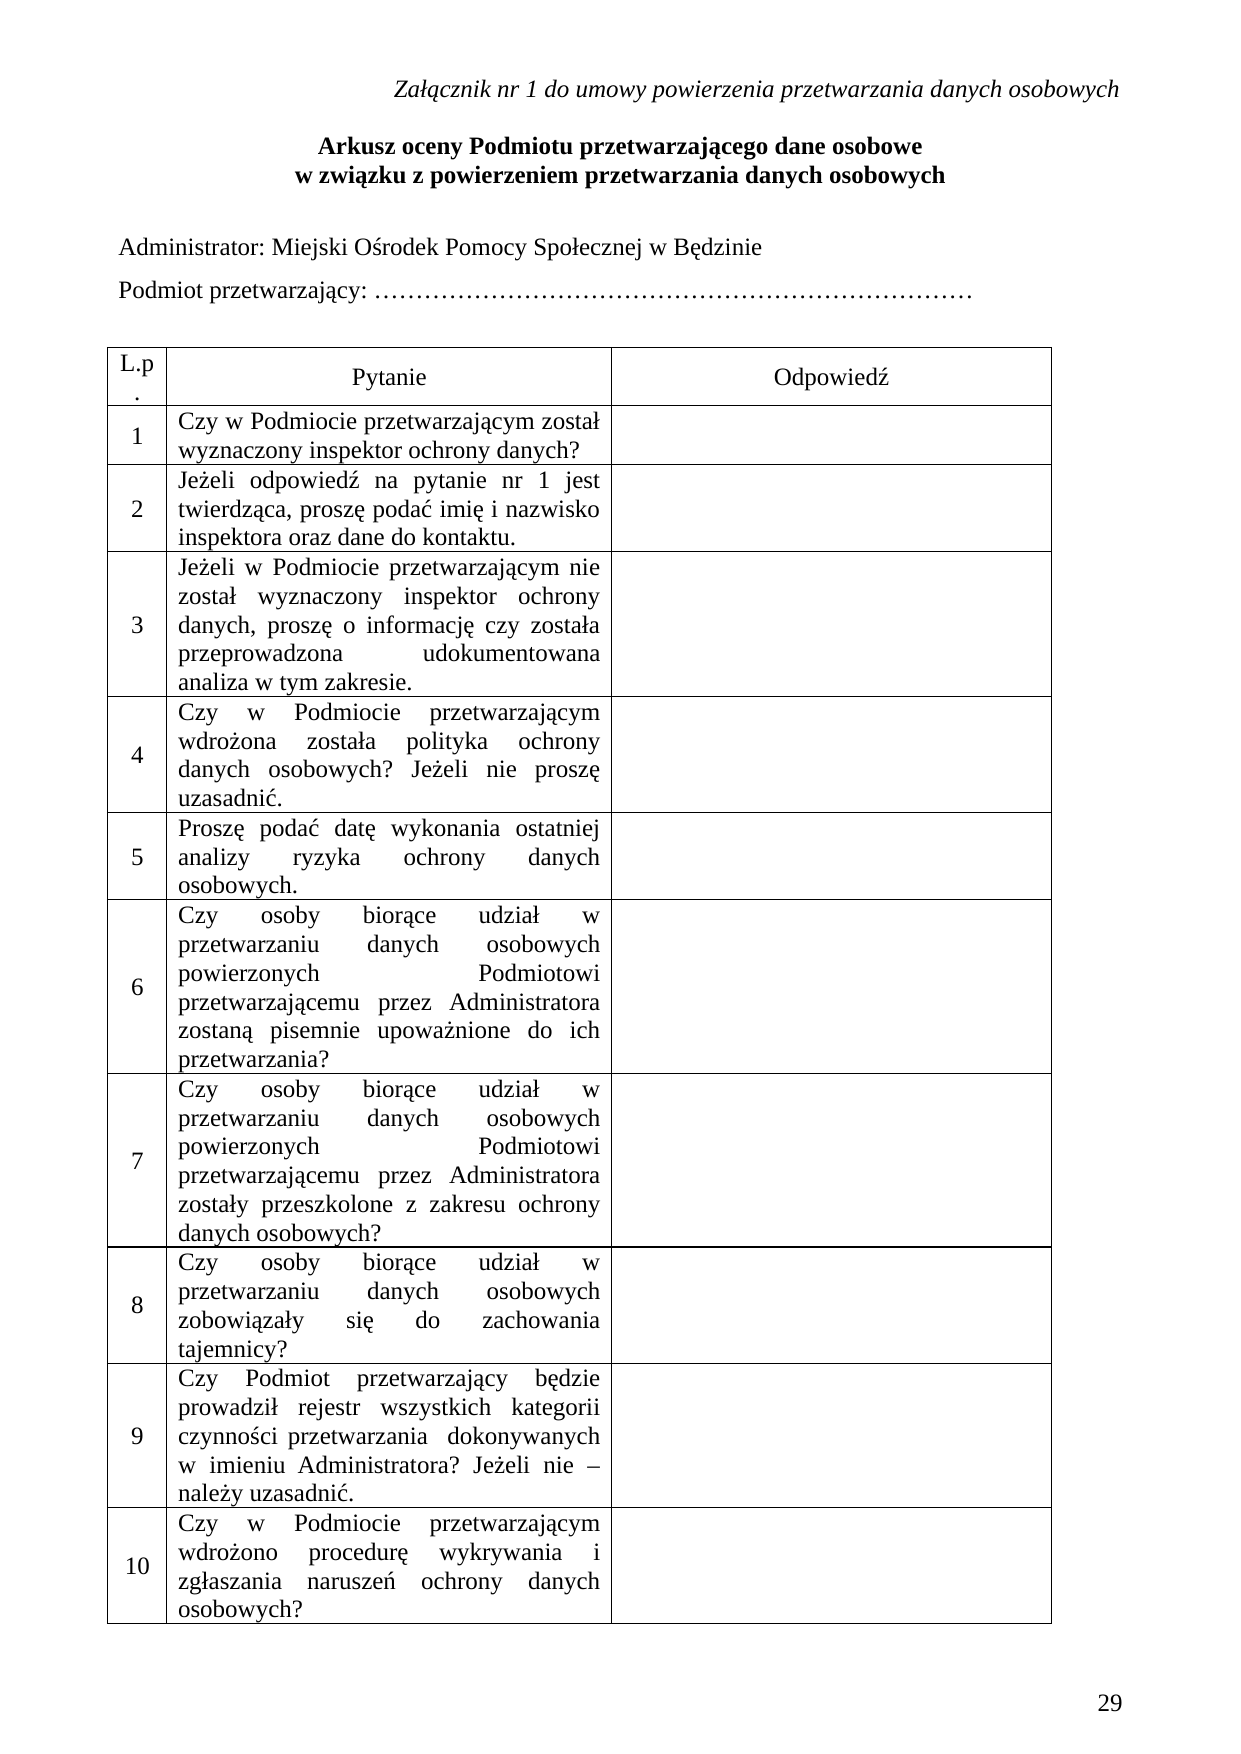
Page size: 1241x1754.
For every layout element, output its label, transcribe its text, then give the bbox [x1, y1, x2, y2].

table_cell [612, 1364, 1051, 1507]
table_cell Proszę podać datę wykonania ostatniej analizy ryzyka ochrony danych osobowych. [167, 813, 611, 899]
table_cell Czy osoby biorące udział w przetwarzaniu danych osobowych powierzonych Podmiotowi przetwarzającemu przez Administratora zostaną pisemnie upoważnione do ich przetwarzania? [167, 900, 611, 1073]
table_cell 2 [108, 465, 166, 551]
text Załącznik nr 1 do umowy powierzenia przetwarzania danych osobowych [118, 74, 1122, 102]
table_cell 6 [108, 900, 166, 1073]
table_cell Czy w Podmiocie przetwarzającym wdrożono procedurę wykrywania i zgłaszania naruszeń ochrony danych osobowych? [167, 1508, 611, 1623]
text Podmiot przetwarzający: ……………………………………………………………… [118, 275, 1122, 304]
table_cell 3 [108, 552, 166, 696]
table_cell Jeżeli w Podmiocie przetwarzającym nie został wyznaczony inspektor ochrony danych, proszę o informację czy została przeprowadzona udokumentowana analiza w tym zakresie. [167, 552, 611, 696]
table_header L.p. [108, 348, 166, 405]
table_cell Czy osoby biorące udział w przetwarzaniu danych osobowych zobowiązały się do zachowania tajemnicy? [167, 1248, 611, 1362]
table_cell [612, 1074, 1051, 1246]
table_cell Jeżeli odpowiedź na pytanie nr 1 jest twierdząca, proszę podać imię i nazwisko inspektora oraz dane do kontaktu. [167, 465, 611, 551]
table_cell Czy w Podmiocie przetwarzającym został wyznaczony inspektor ochrony danych? [167, 406, 611, 464]
table_cell [612, 552, 1051, 696]
table_cell 7 [108, 1074, 166, 1246]
table_cell 1 [108, 406, 166, 464]
table_cell Czy osoby biorące udział w przetwarzaniu danych osobowych powierzonych Podmiotowi przetwarzającemu przez Administratora zostały przeszkolone z zakresu ochrony danych osobowych? [167, 1074, 611, 1246]
table_cell 4 [108, 697, 166, 812]
text w związku z powierzeniem przetwarzania danych osobowych [118, 160, 1122, 189]
table_cell [612, 1248, 1051, 1362]
table_cell 10 [108, 1508, 166, 1623]
table_cell [612, 406, 1051, 464]
table_cell 9 [108, 1364, 166, 1507]
table_cell Czy Podmiot przetwarzający będzie prowadził rejestr wszystkich kategorii czynności przetwarzania dokonywanych w imieniu Administratora? Jeżeli nie – należy uzasadnić. [167, 1364, 611, 1507]
text Arkusz oceny Podmiotu przetwarzającego dane osobowe [118, 131, 1122, 160]
text Administrator: Miejski Ośrodek Pomocy Społecznej w Będzinie [118, 232, 1122, 261]
table_cell [612, 900, 1051, 1073]
table_cell 8 [108, 1248, 166, 1362]
table_cell Czy w Podmiocie przetwarzającym wdrożona została polityka ochrony danych osobowych? Jeżeli nie proszę uzasadnić. [167, 697, 611, 812]
table_cell [612, 1508, 1051, 1623]
table_header Pytanie [167, 348, 611, 405]
table_cell [612, 465, 1051, 551]
table_header Odpowiedź [612, 348, 1051, 405]
table_cell 5 [108, 813, 166, 899]
table_cell [612, 697, 1051, 812]
table_cell [612, 813, 1051, 899]
